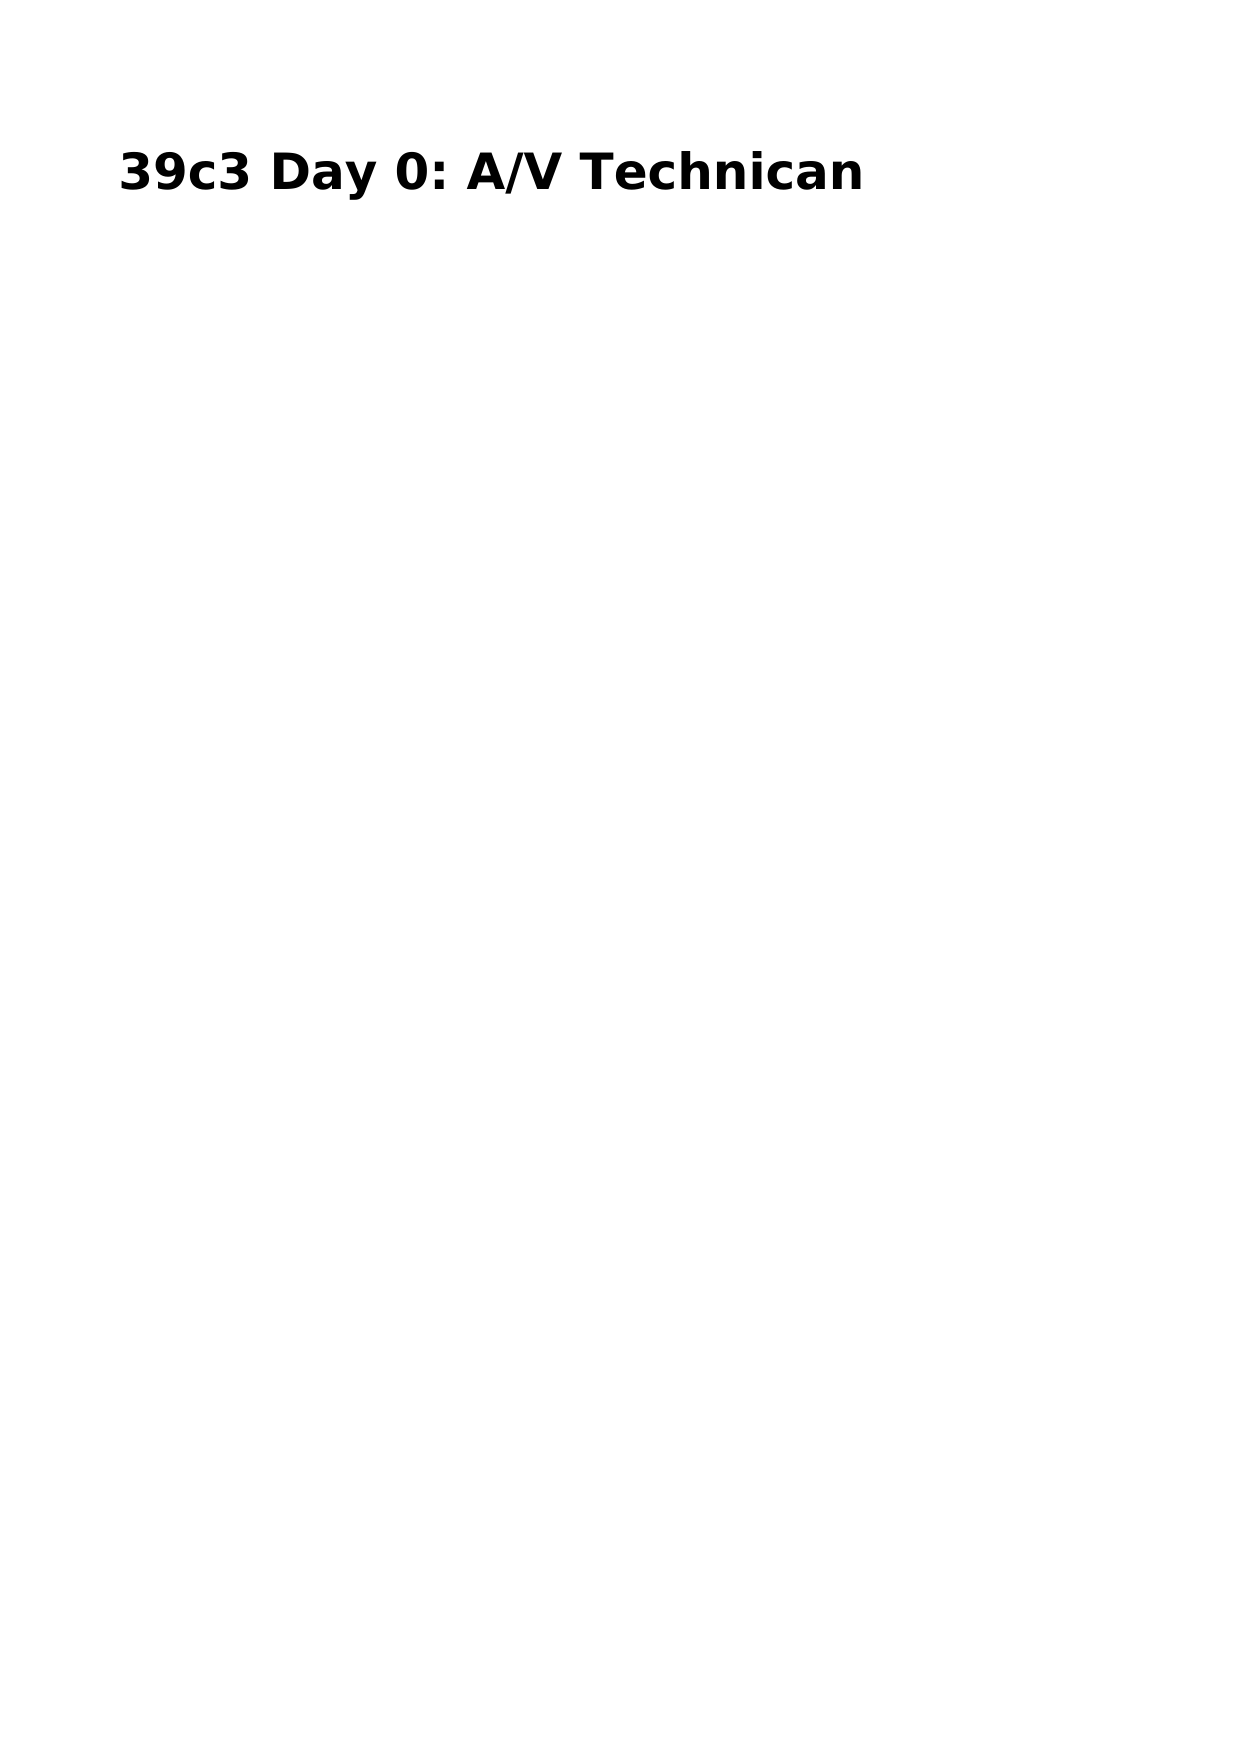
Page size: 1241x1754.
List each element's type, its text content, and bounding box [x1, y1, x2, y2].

subtitle 39c3 Day 0: A/V Technican [118, 143, 1122, 201]
